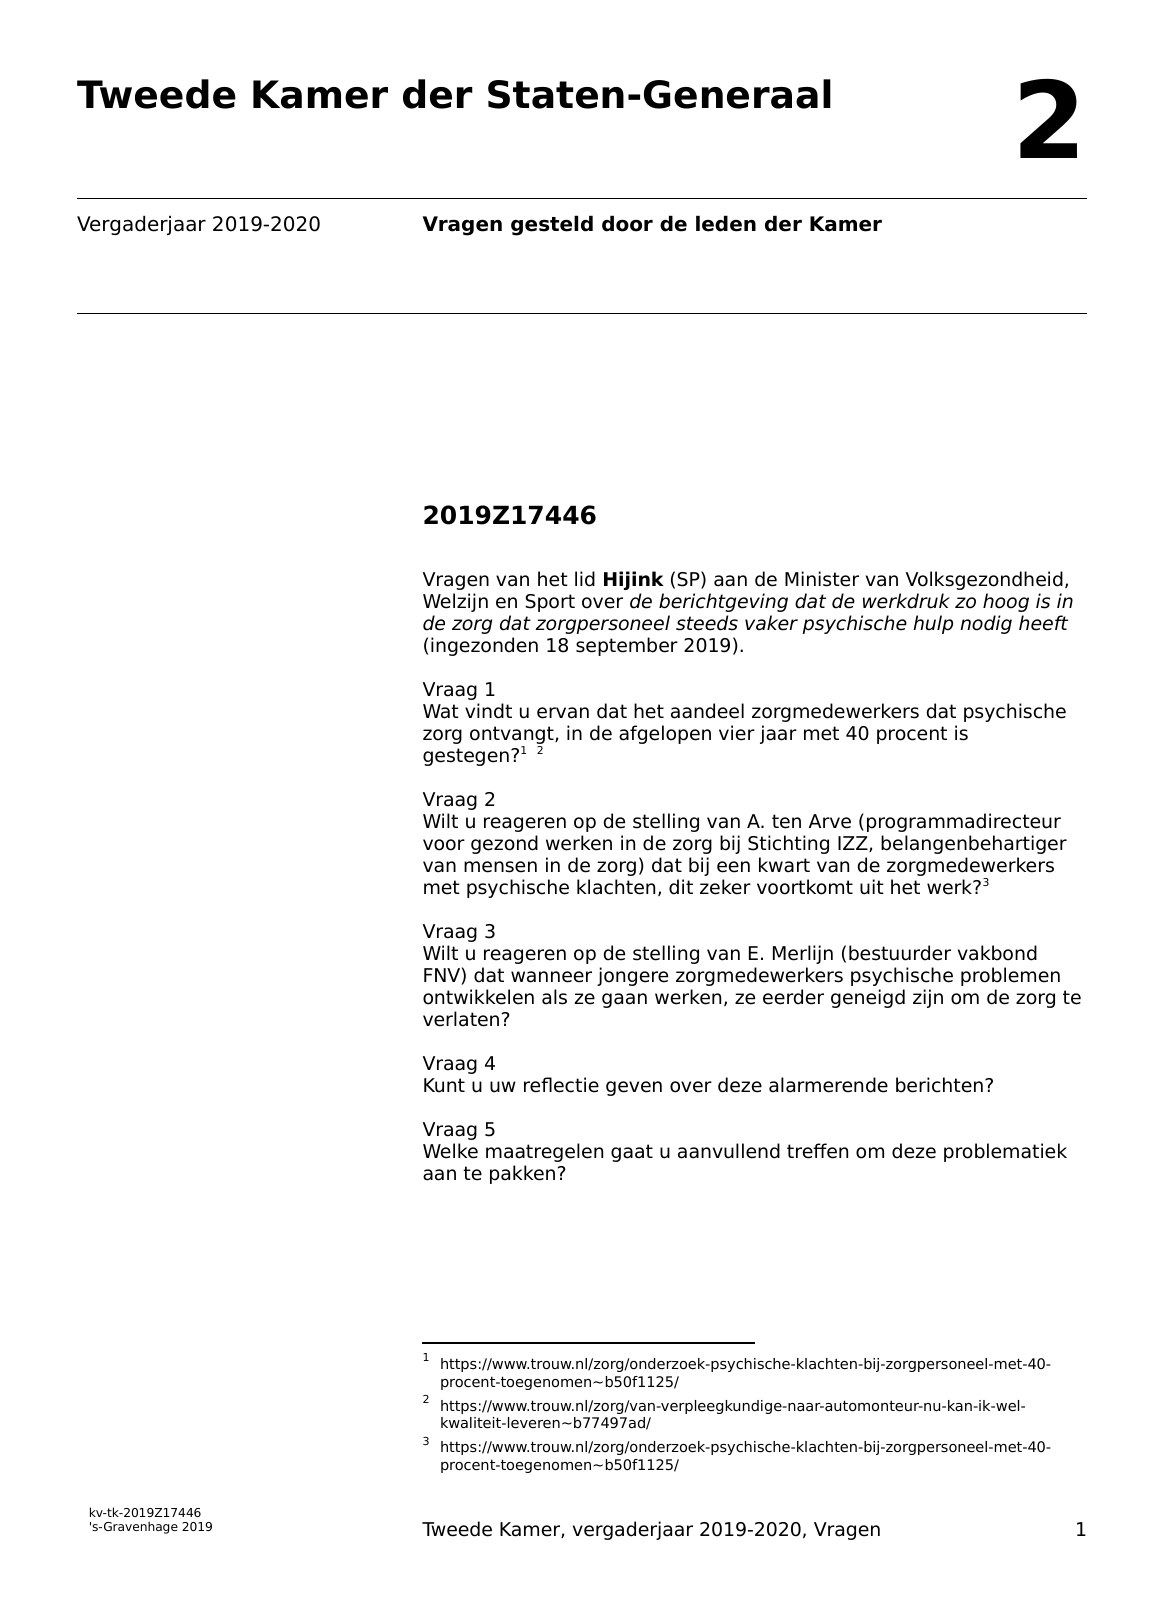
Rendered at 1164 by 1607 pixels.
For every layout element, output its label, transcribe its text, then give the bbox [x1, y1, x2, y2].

text Vraag 3 [422, 921, 1087, 943]
text Vraag 1 [422, 679, 1087, 701]
table_cell Vragen gesteld door de leden der Kamer [422, 199, 1087, 313]
text Wilt u reageren op de stelling van A. ten Arve (programmadirecteur voor gezond werken in de zorg bij Stichting IZZ, belangenbehartiger van mensen in de zorg) dat bij een kwart van de zorgmedewerkers met psychische klachten, dit zeker voortkomt uit het werk? [422, 811, 1087, 899]
table_cell Vergaderjaar 2019-2020 [77, 199, 422, 313]
text Kunt u uw reflectie geven over deze alarmerende berichten? [422, 1075, 1087, 1097]
text Wat vindt u ervan dat het aandeel zorgmedewerkers dat psychische zorg ontvangt, in de afgelopen vier jaar met 40 procent is gestegen? [422, 701, 1087, 767]
text 's-Gravenhage 2019 [88, 1520, 323, 1534]
table_header Tweede Kamer der Staten-Generaal [77, 59, 886, 198]
text Vragen van het lid Hijink (SP) aan de Minister van Volksgezondheid, Welzijn en Sport over de berichtgeving dat de werkdruk zo hoog is in de zorg dat zorgpersoneel steeds vaker psychische hulp nodig heeft (ingezonden 18 september 2019). [422, 569, 1087, 657]
text Vraag 2 [422, 789, 1087, 811]
table_header 2 [886, 59, 1087, 198]
text 2019Z17446 [422, 501, 1087, 531]
text Vraag 4 [422, 1053, 1087, 1075]
text https://www.trouw.nl/zorg/onderzoek-psychische-klachten-bij-zorgpersoneel-met-40-procent-toegenomen~b50f1125/ [422, 1352, 1087, 1391]
text kv-tk-2019Z17446 [88, 1506, 323, 1520]
text Wilt u reageren op de stelling van E. Merlijn (bestuurder vakbond FNV) dat wanneer jongere zorgmedewerkers psychische problemen ontwikkelen als ze gaan werken, ze eerder geneigd zijn om de zorg te verlaten? [422, 943, 1087, 1031]
text Vraag 5 [422, 1119, 1087, 1141]
text Welke maatregelen gaat u aanvullend treffen om deze problematiek aan te pakken? [422, 1141, 1087, 1185]
text https://www.trouw.nl/zorg/onderzoek-psychische-klachten-bij-zorgpersoneel-met-40-procent-toegenomen~b50f1125/ [422, 1435, 1087, 1474]
text https://www.trouw.nl/zorg/van-verpleegkundige-naar-automonteur-nu-kan-ik-wel-kwaliteit-leveren~b77497ad/ [422, 1393, 1087, 1432]
